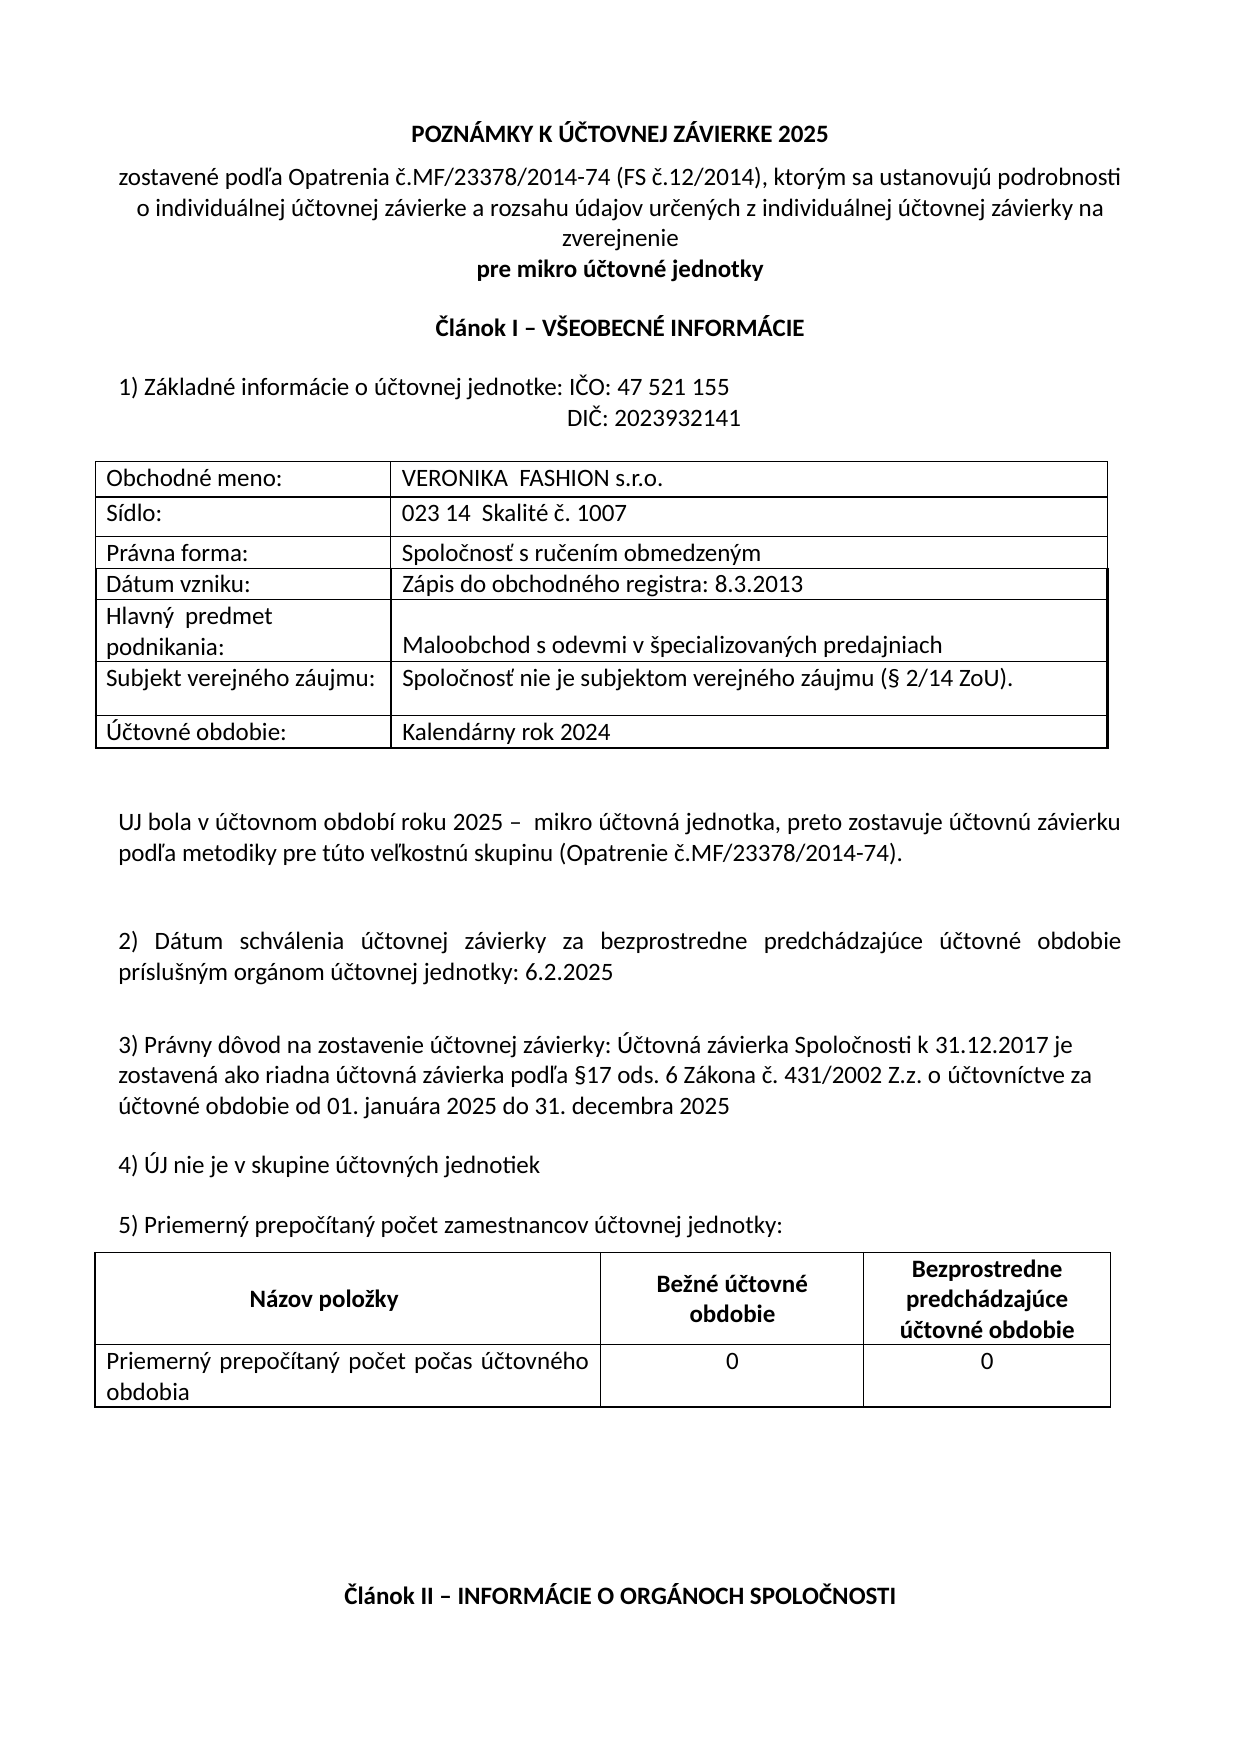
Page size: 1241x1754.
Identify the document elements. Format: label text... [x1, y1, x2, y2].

text 5) Priemerný prepočítaný počet zamestnancov účtovnej jednotky: [118, 1209, 1122, 1239]
text UJ bola v účtovnom období roku 2025 – mikro účtovná jednotka, preto zostavuje účtovnú závierku podľa metodiky pre túto veľkostnú skupinu (Opatrenie č.MF/23378/2014-74). [118, 807, 1122, 868]
text 2) Dátum schválenia účtovnej závierky za bezprostredne predchádzajúce účtovné obdobie príslušným orgánom účtovnej jednotky: 6.2.2025 [118, 925, 1122, 986]
text Článok II – INFORMÁCIE O ORGÁNOCH SPOLOČNOSTI [118, 1580, 1122, 1611]
text pre mikro účtovné jednotky [118, 253, 1122, 283]
table_cell Zápis do obchodného registra: 8.3.2013 [392, 569, 1106, 599]
table_header Obchodné meno: [96, 462, 390, 496]
text POZNÁMKY K ÚČTOVNEJ ZÁVIERKE 2025 [118, 118, 1122, 149]
table_cell Právna forma: [96, 537, 390, 568]
table_cell Maloobchod s odevmi v špecializovaných predajniach [392, 600, 1106, 661]
table_cell Hlavný predmet podnikania: [97, 600, 390, 661]
table_cell Účtovné obdobie: [97, 716, 390, 747]
text zostavené podľa Opatrenia č.MF/23378/2014-74 (FS č.12/2014), ktorým sa ustanovujú podrobnosti o individuálnej účtovnej závierke a rozsahu údajov určených z individuálnej účtovnej závierky na zverejnenie [118, 161, 1122, 253]
table_cell Priemerný prepočítaný počet počas účtovného obdobia [96, 1345, 600, 1406]
table_cell Dátum vzniku: [97, 569, 390, 599]
table_header Názov položky [96, 1253, 600, 1344]
table_header Bezprostredne predchádzajúce účtovné obdobie [864, 1253, 1110, 1344]
text 1) Základné informácie o účtovnej jednotke: IČO: 47 521 155 [118, 371, 1122, 402]
table_cell Spoločnosť nie je subjektom verejného záujmu (§ 2/14 ZoU). [392, 662, 1106, 715]
table_cell Sídlo: [96, 498, 390, 536]
table_cell 023 14 Skalité č. 1007 [391, 498, 1107, 536]
text DIČ: 2023932141 [118, 402, 1122, 432]
table_header Bežné účtovné obdobie [601, 1253, 863, 1344]
text Článok I – VŠEOBECNÉ INFORMÁCIE [118, 312, 1122, 342]
table_cell Subjekt verejného záujmu: [97, 662, 390, 715]
table_cell 0 [601, 1345, 863, 1406]
table_cell Spoločnosť s ručením obmedzeným [391, 537, 1107, 568]
text 3) Právny dôvod na zostavenie účtovnej závierky: Účtovná závierka Spoločnosti k 31.12.2017 je zostavená ako riadna účtovná závierka podľa §17 ods. 6 Zákona č. 431/2002 Z.z. o účtovníctve za účtovné obdobie od 01. januára 2025 do 31. decembra 2025 [118, 1029, 1122, 1121]
text 4) ÚJ nie je v skupine účtovných jednotiek [118, 1149, 1122, 1180]
table_cell Kalendárny rok 2024 [392, 716, 1106, 747]
table_header VERONIKA FASHION s.r.o. [391, 462, 1107, 496]
table_cell 0 [864, 1345, 1110, 1406]
